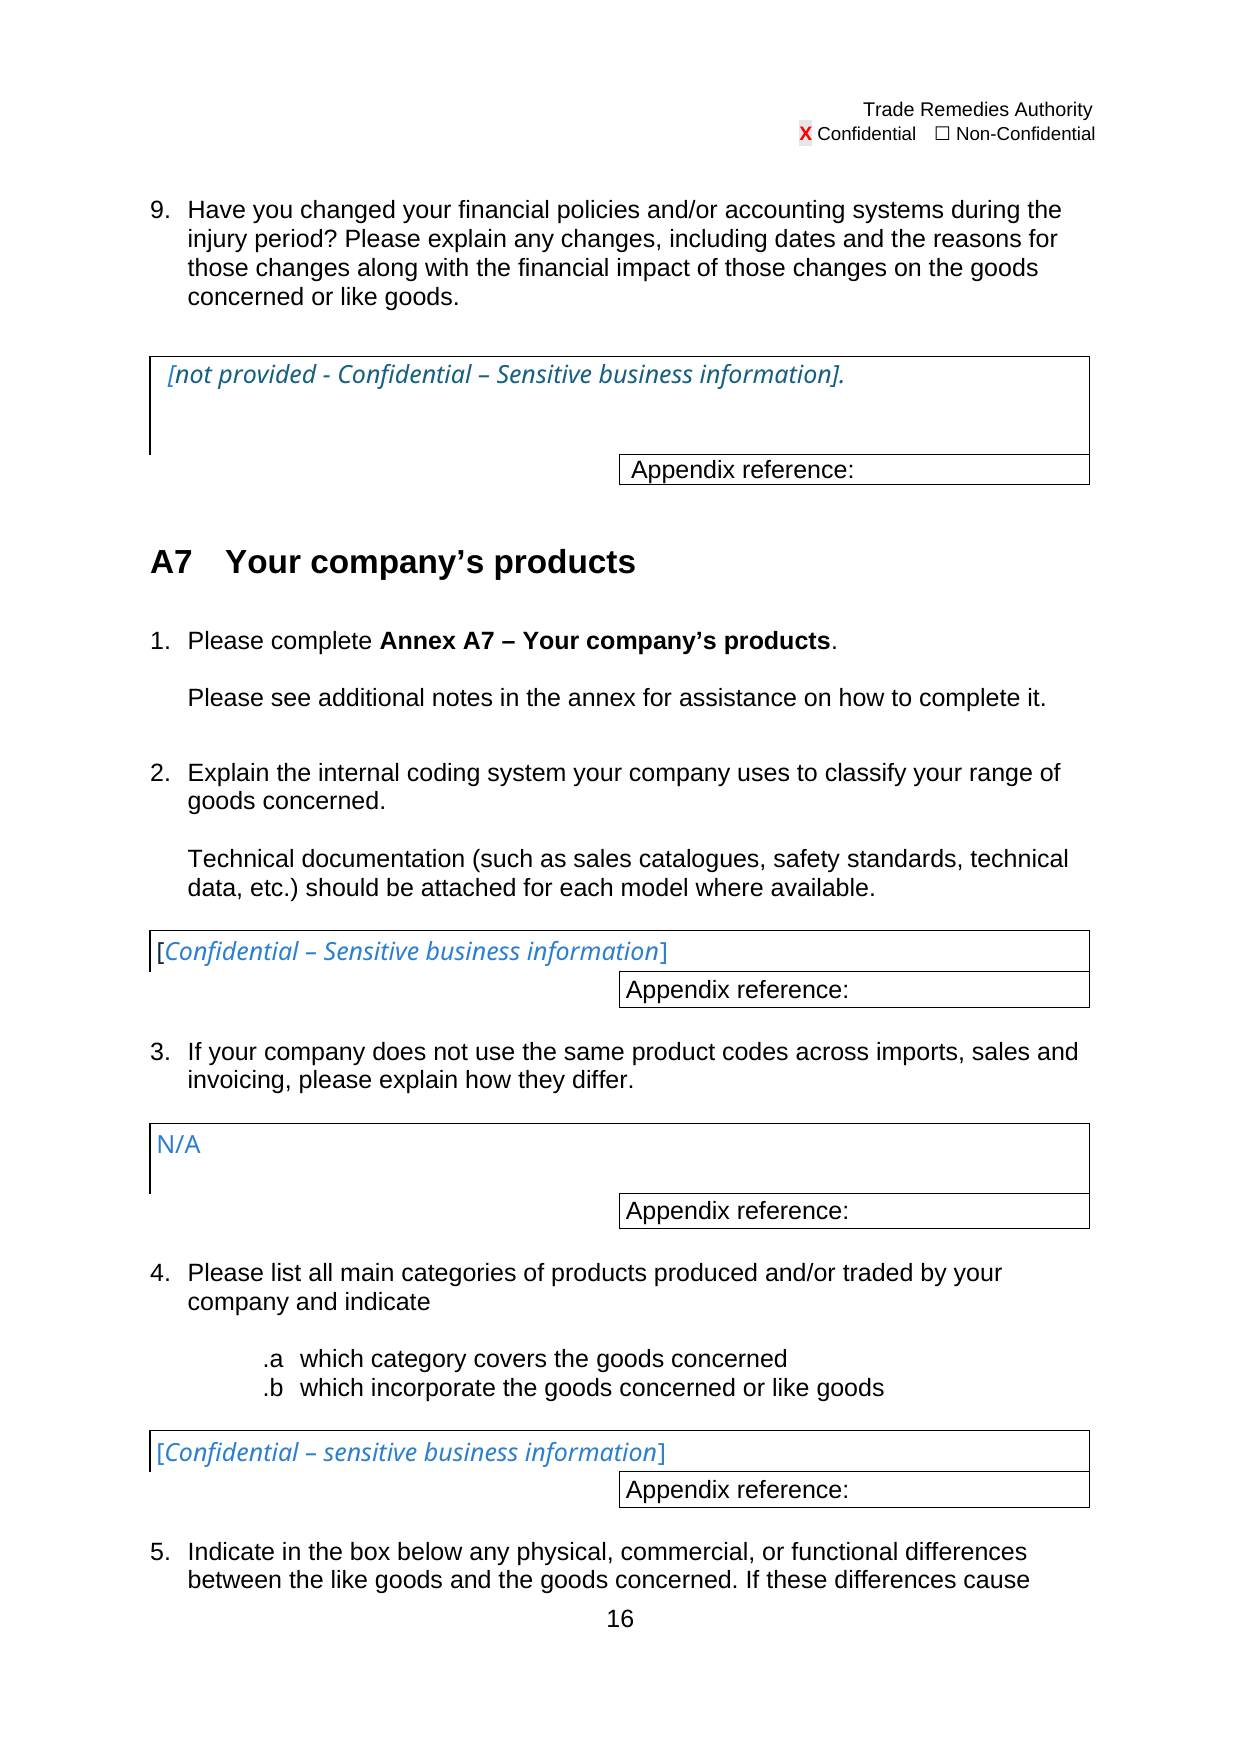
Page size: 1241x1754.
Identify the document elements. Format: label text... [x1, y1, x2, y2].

list which category covers the goods concerned [262, 1344, 1090, 1373]
list Please see additional notes in the annex for assistance on how to complete it. [187, 683, 1090, 712]
table_header N/A [151, 1124, 1089, 1192]
list Technical documentation (such as sales catalogues, safety standards, technical data, etc.) should be attached for each model where available. [187, 844, 1090, 901]
table_cell [150, 1472, 619, 1507]
table_cell Appendix reference: [620, 1194, 1089, 1228]
subtitle A7 Your company’s products [150, 542, 1090, 581]
table_cell Appendix reference: [620, 1472, 1089, 1507]
table_cell [150, 455, 619, 483]
table_header [Confidential – Sensitive business information] [151, 931, 1089, 971]
table_cell [150, 972, 619, 1007]
table_header [Confidential – sensitive business information] [151, 1431, 1089, 1471]
table_cell Appendix reference: [620, 972, 1089, 1007]
list which incorporate the goods concerned or like goods [262, 1373, 1090, 1402]
list Indicate in the box below any physical, commercial, or functional differences between the like goods and the goods concerned. If these differences cause [150, 1537, 1090, 1594]
table_header [not provided - Confidential – Sensitive business information]. [151, 357, 1089, 454]
list Please list all main categories of products produced and/or traded by your company and indicate [150, 1258, 1090, 1315]
list If your company does not use the same product codes across imports, sales and invoicing, please explain how they differ. [150, 1036, 1090, 1094]
list Explain the internal coding system your company uses to classify your range of goods concerned. [150, 758, 1090, 815]
list Have you changed your financial policies and/or accounting systems during the injury period? Please explain any changes, including dates and the reasons for those changes along with the financial impact of those changes on the goods concerned or like goods. [150, 195, 1090, 310]
list Please complete Annex A7 – Your company’s products. [150, 626, 1090, 655]
table_cell [150, 1194, 619, 1228]
table_cell Appendix reference: [620, 455, 1089, 483]
